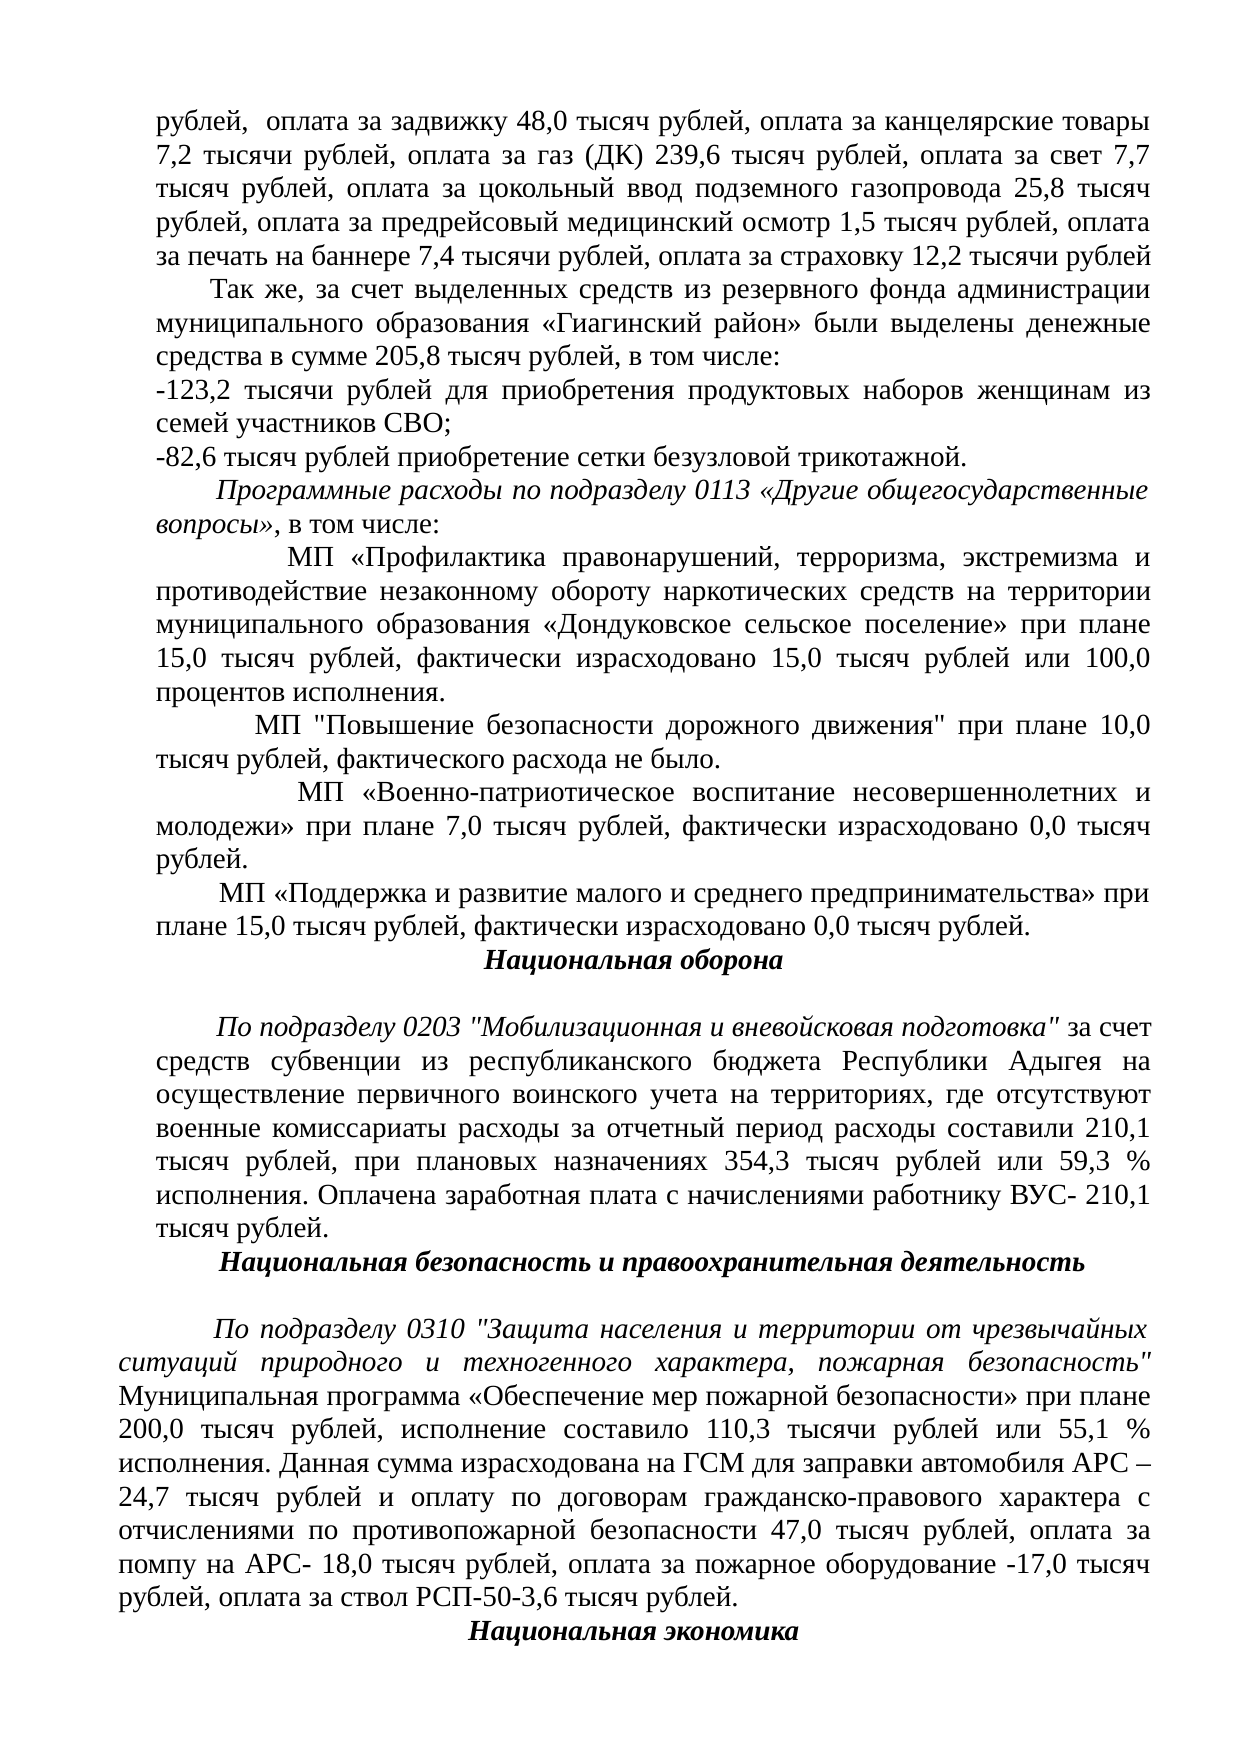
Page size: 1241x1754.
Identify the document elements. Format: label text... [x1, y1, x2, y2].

text МП «Поддержка и развитие малого и среднего предпринимательства» при плане 15,0 тысяч рублей, фактически израсходовано 0,0 тысяч рублей. [156, 875, 1152, 942]
text МП «Военно-патриотическое воспитание несовершеннолетних и молодежи» при плане 7,0 тысяч рублей, фактически израсходовано 0,0 тысяч рублей. [156, 774, 1152, 875]
text МП «Профилактика правонарушений, терроризма, экстремизма и противодействие незаконному обороту наркотических средств на территории муниципального образования «Дондуковское сельское поселение» при плане 15,0 тысяч рублей, фактически израсходовано 15,0 тысяч рублей или 100,0 процентов исполнения. [156, 539, 1152, 707]
text -123,2 тысячи рублей для приобретения продуктовых наборов женщинам из семей участников СВО; [156, 372, 1152, 439]
text -82,6 тысяч рублей приобретение сетки безузловой трикотажной. [156, 439, 1152, 472]
text МП "Повышение безопасности дорожного движения" при плане 10,0 тысяч рублей, фактического расхода не было. [156, 707, 1152, 774]
text Национальная экономика [118, 1613, 1152, 1646]
text Национальная безопасность и правоохранительная деятельность [156, 1244, 1152, 1277]
text рублей, оплата за задвижку 48,0 тысяч рублей, оплата за канцелярские товары 7,2 тысячи рублей, оплата за газ (ДК) 239,6 тысяч рублей, оплата за свет 7,7 тысяч рублей, оплата за цокольный ввод подземного газопровода 25,8 тысяч рублей, оплата за предрейсовый медицинский осмотр 1,5 тысяч рублей, оплата за печать на баннере 7,4 тысячи рублей, оплата за страховку 12,2 тысячи рублей [156, 103, 1152, 271]
text По подразделу 0203 "Мобилизационная и вневойсковая подготовка" за счет средств субвенции из республиканского бюджета Республики Адыгея на осуществление первичного воинского учета на территориях, где отсутствуют военные комиссариаты расходы за отчетный период расходы составили 210,1 тысяч рублей, при плановых назначениях 354,3 тысяч рублей или 59,3 % исполнения. Оплачена заработная плата с начислениями работнику ВУС- 210,1 тысяч рублей. [156, 1009, 1152, 1244]
text Так же, за счет выделенных средств из резервного фонда администрации муниципального образования «Гиагинский район» были выделены денежные средства в сумме 205,8 тысяч рублей, в том числе: [156, 271, 1152, 372]
text Национальная оборона [118, 942, 1152, 976]
text По подразделу 0310 "Защита населения и территории от чрезвычайных ситуаций природного и техногенного характера, пожарная безопасность" Муниципальная программа «Обеспечение мер пожарной безопасности» при плане 200,0 тысяч рублей, исполнение составило 110,3 тысячи рублей или 55,1 % исполнения. Данная сумма израсходована на ГСМ для заправки автомобиля АРС –24,7 тысяч рублей и оплату по договорам гражданско-правового характера с отчислениями по противопожарной безопасности 47,0 тысяч рублей, оплата за помпу на АРС- 18,0 тысяч рублей, оплата за пожарное оборудование -17,0 тысяч рублей, оплата за ствол РСП-50-3,6 тысяч рублей. [118, 1311, 1152, 1613]
text Программные расходы по подразделу 0113 «Другие общегосударственные вопросы», в том числе: [156, 472, 1152, 539]
